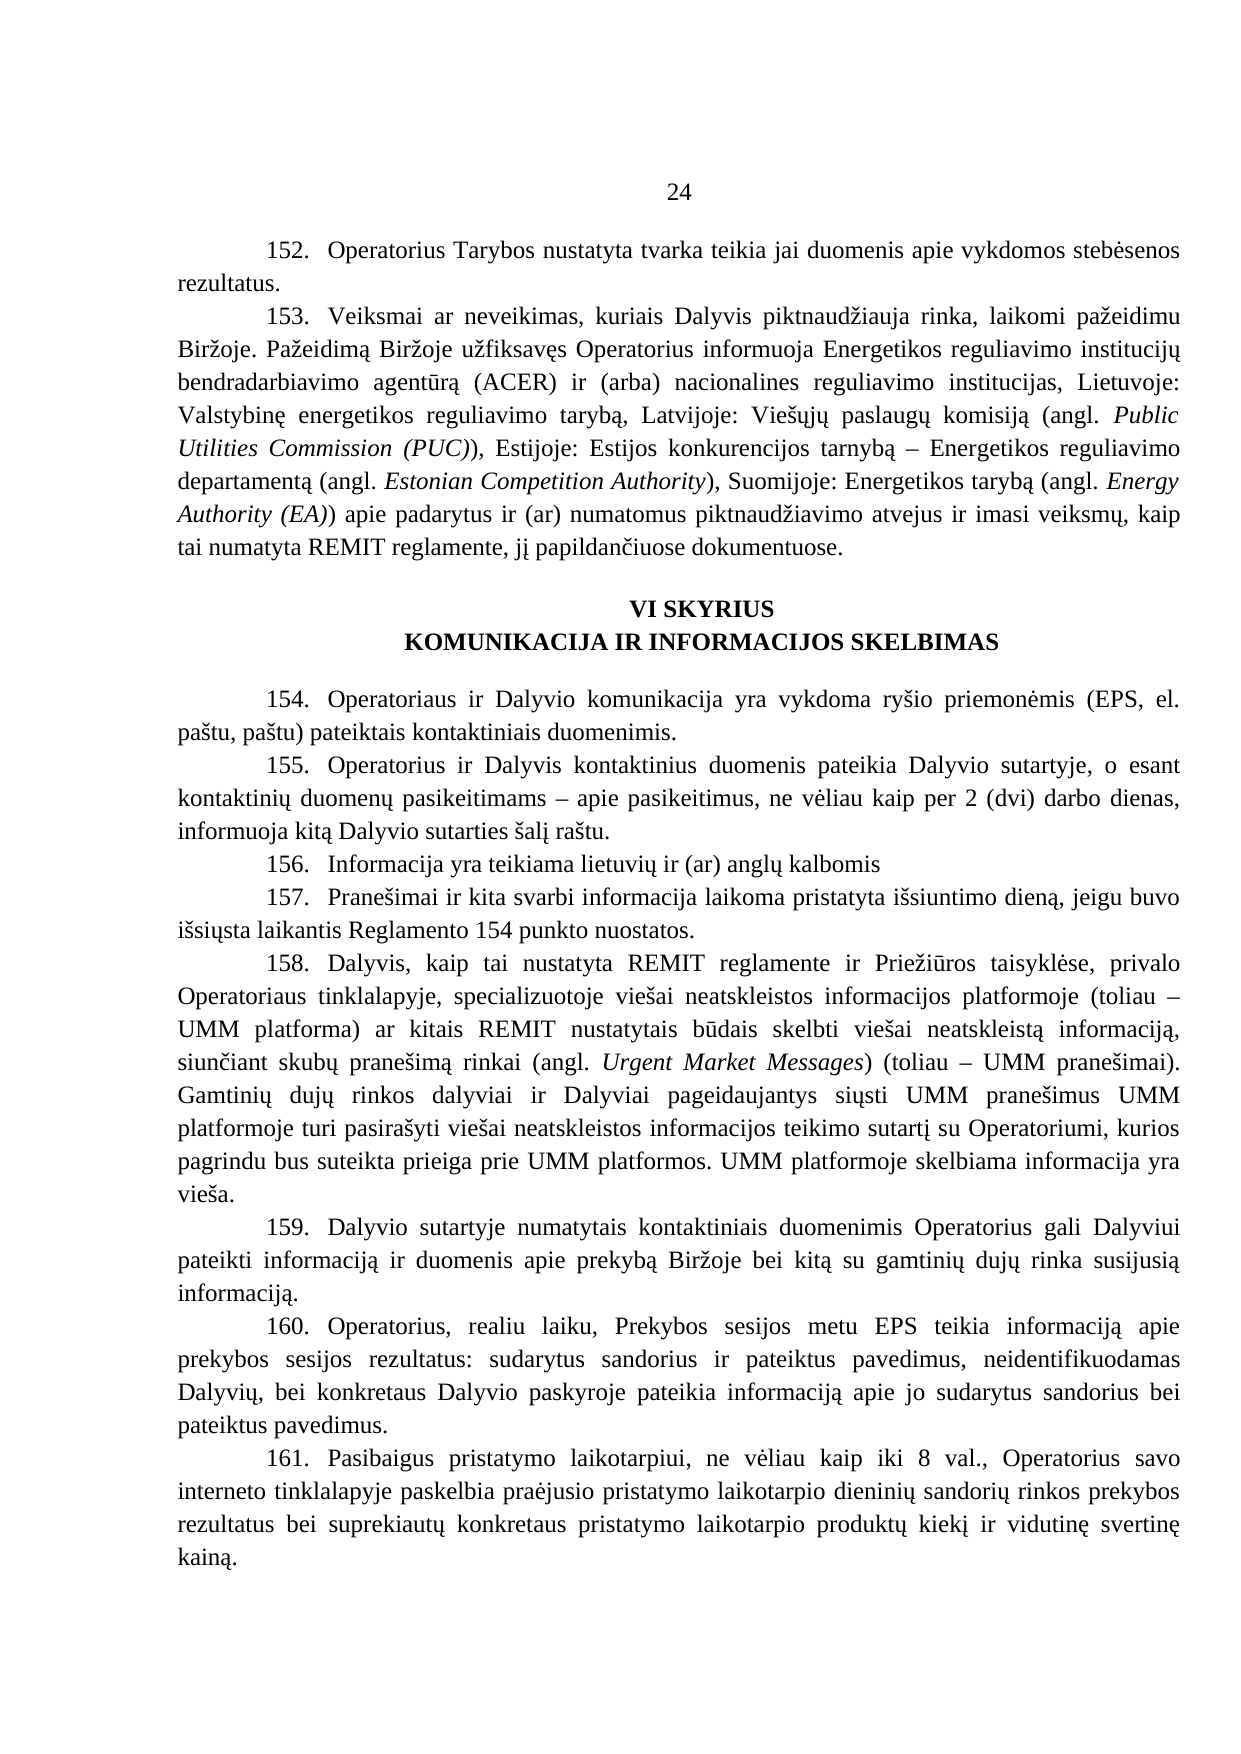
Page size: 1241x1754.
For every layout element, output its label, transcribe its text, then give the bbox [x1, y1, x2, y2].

text 157. Pranešimai ir kita svarbi informacija laikoma pristatyta išsiuntimo dieną, jeigu buvo išsiųsta laikantis Reglamento 154 punkto nuostatos. [177, 882, 1181, 944]
text 158. Dalyvis, kaip tai nustatyta REMIT reglamente ir Priežiūros taisyklėse, privalo Operatoriaus tinklalapyje, specializuotoje viešai neatskleistos informacijos platformoje (toliau – UMM platforma) ar kitais REMIT nustatytais būdais skelbti viešai neatskleistą informaciją, siunčiant skubų pranešimą rinkai (angl. Urgent Market Messages) (toliau – UMM pranešimai). Gamtinių dujų rinkos dalyviai ir Dalyviai pageidaujantys siųsti UMM pranešimus UMM platformoje turi pasirašyti viešai neatskleistos informacijos teikimo sutartį su Operatoriumi, kurios pagrindu bus suteikta prieiga prie UMM platformos. UMM platformoje skelbiama informacija yra vieša. [177, 948, 1181, 1208]
text VI SKYRIUS KOMUNIKACIJA IR INFORMACIJOS SKELBIMAS [222, 594, 1181, 655]
text 154. Operatoriaus ir Dalyvio komunikacija yra vykdoma ryšio priemonėmis (EPS, el. paštu, paštu) pateiktais kontaktiniais duomenimis. [177, 684, 1181, 746]
text 159. Dalyvio sutartyje numatytais kontaktiniais duomenimis Operatorius gali Dalyviui pateikti informaciją ir duomenis apie prekybą Biržoje bei kitą su gamtinių dujų rinka susijusią informaciją. [177, 1212, 1181, 1307]
text 160. Operatorius, realiu laiku, Prekybos sesijos metu EPS teikia informaciją apie prekybos sesijos rezultatus: sudarytus sandorius ir pateiktus pavedimus, neidentifikuodamas Dalyvių, bei konkretaus Dalyvio paskyroje pateikia informaciją apie jo sudarytus sandorius bei pateiktus pavedimus. [177, 1311, 1181, 1439]
text 156. Informacija yra teikiama lietuvių ir (ar) anglų kalbomis [177, 849, 1181, 878]
text 153. Veiksmai ar neveikimas, kuriais Dalyvis piktnaudžiauja rinka, laikomi pažeidimu Biržoje. Pažeidimą Biržoje užfiksavęs Operatorius informuoja Energetikos reguliavimo institucijų bendradarbiavimo agentūrą (ACER) ir (arba) nacionalines reguliavimo institucijas, Lietuvoje: Valstybinę energetikos reguliavimo tarybą, Latvijoje: Viešųjų paslaugų komisiją (angl. Public Utilities Commission (PUC)), Estijoje: Estijos konkurencijos tarnybą – Energetikos reguliavimo departamentą (angl. Estonian Competition Authority), Suomijoje: Energetikos tarybą (angl. Energy Authority (EA)) apie padarytus ir (ar) numatomus piktnaudžiavimo atvejus ir imasi veiksmų, kaip tai numatyta REMIT reglamente, jį papildančiuose dokumentuose. [177, 301, 1181, 561]
text 161. Pasibaigus pristatymo laikotarpiui, ne vėliau kaip iki 8 val., Operatorius savo interneto tinklalapyje paskelbia praėjusio pristatymo laikotarpio dieninių sandorių rinkos prekybos rezultatus bei suprekiautų konkretaus pristatymo laikotarpio produktų kiekį ir vidutinę svertinę kainą. [177, 1443, 1181, 1571]
text 155. Operatorius ir Dalyvis kontaktinius duomenis pateikia Dalyvio sutartyje, o esant kontaktinių duomenų pasikeitimams – apie pasikeitimus, ne vėliau kaip per 2 (dvi) darbo dienas, informuoja kitą Dalyvio sutarties šalį raštu. [177, 750, 1181, 844]
text 152. Operatorius Tarybos nustatyta tvarka teikia jai duomenis apie vykdomos stebėsenos rezultatus. [177, 235, 1181, 296]
